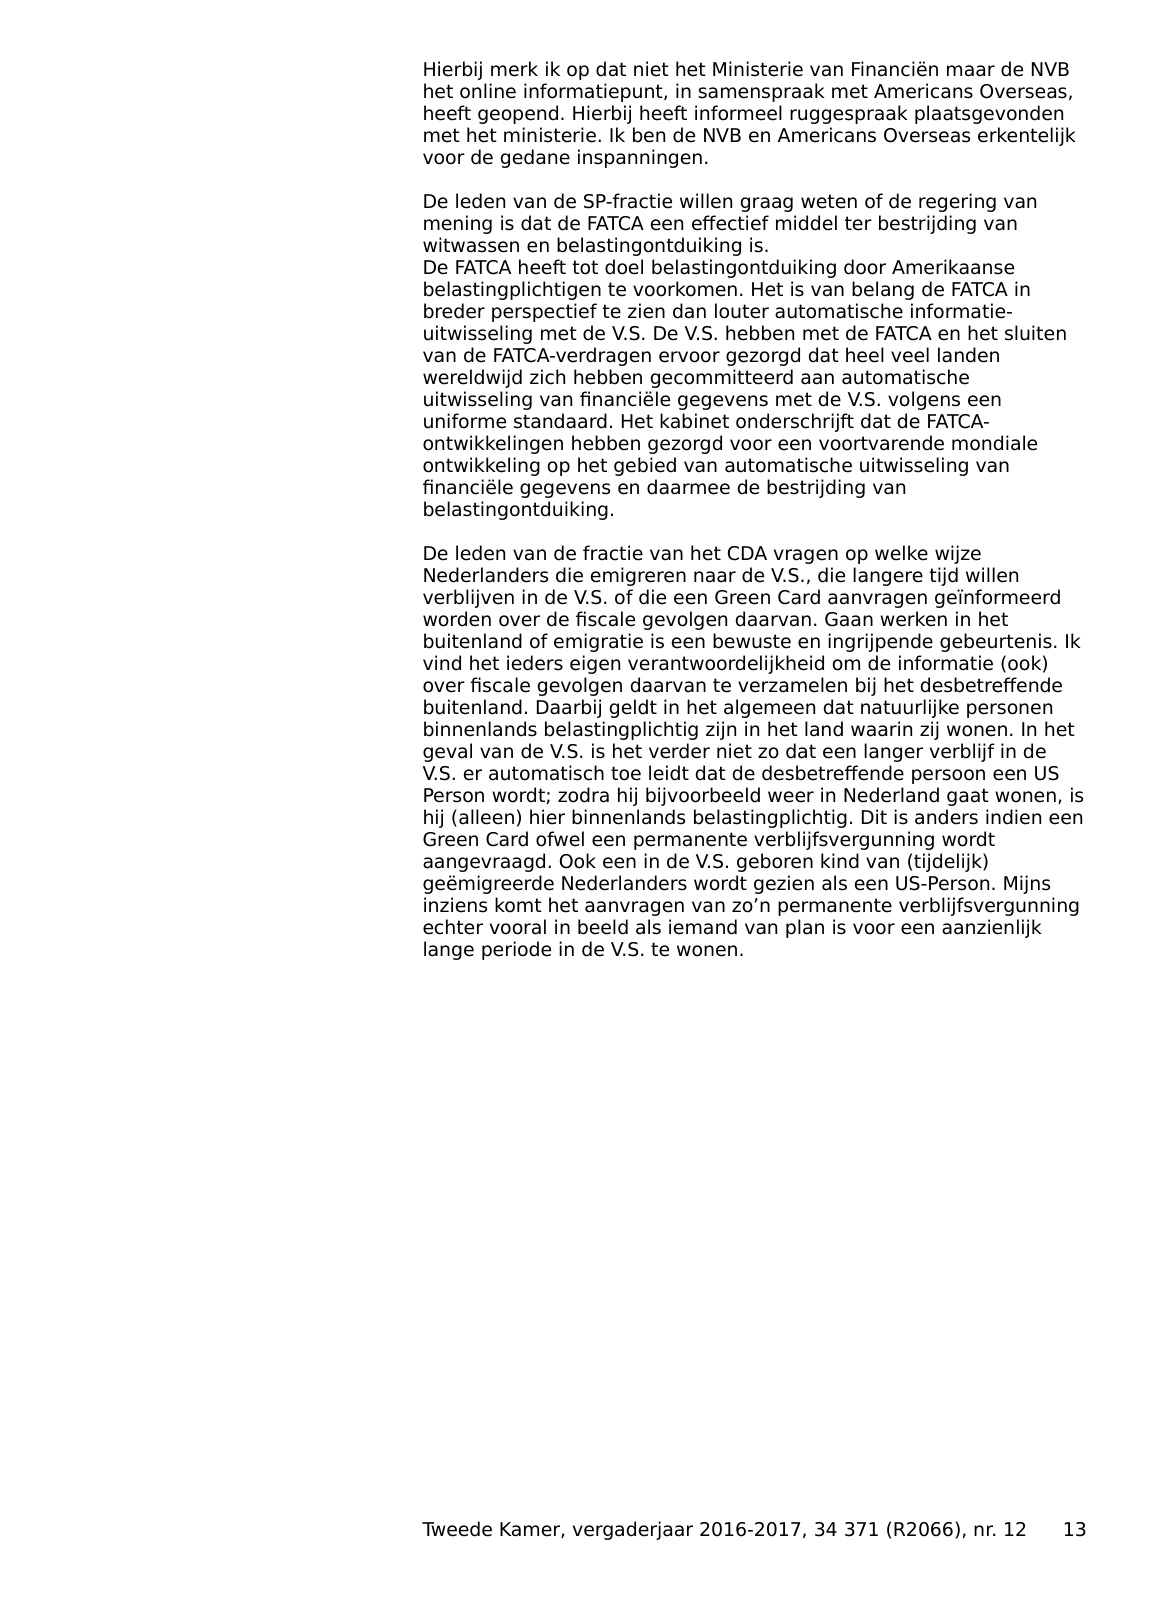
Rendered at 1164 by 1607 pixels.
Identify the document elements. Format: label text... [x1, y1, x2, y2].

text Hierbij merk ik op dat niet het Ministerie van Financiën maar de NVB het online informatiepunt, in samenspraak met Americans Overseas, heeft geopend. Hierbij heeft informeel ruggespraak plaatsgevonden met het ministerie. Ik ben de NVB en Americans Overseas erkentelijk voor de gedane inspanningen. [422, 59, 1087, 169]
text De leden van de SP-fractie willen graag weten of de regering van mening is dat de FATCA een effectief middel ter bestrijding van witwassen en belastingontduiking is. [422, 191, 1087, 257]
text De FATCA heeft tot doel belastingontduiking door Amerikaanse belastingplichtigen te voorkomen. Het is van belang de FATCA in breder perspectief te zien dan louter automatische informatie-uitwisseling met de V.S. De V.S. hebben met de FATCA en het sluiten van de FATCA-verdragen ervoor gezorgd dat heel veel landen wereldwijd zich hebben gecommitteerd aan automatische uitwisseling van financiële gegevens met de V.S. volgens een uniforme standaard. Het kabinet onderschrijft dat de FATCA-ontwikkelingen hebben gezorgd voor een voortvarende mondiale ontwikkeling op het gebied van automatische uitwisseling van financiële gegevens en daarmee de bestrijding van belastingontduiking. [422, 257, 1087, 521]
text De leden van de fractie van het CDA vragen op welke wijze Nederlanders die emigreren naar de V.S., die langere tijd willen verblijven in de V.S. of die een Green Card aanvragen geïnformeerd worden over de fiscale gevolgen daarvan. Gaan werken in het buitenland of emigratie is een bewuste en ingrijpende gebeurtenis. Ik vind het ieders eigen verantwoordelijkheid om de informatie (ook) over fiscale gevolgen daarvan te verzamelen bij het desbetreffende buitenland. Daarbij geldt in het algemeen dat natuurlijke personen binnenlands belastingplichtig zijn in het land waarin zij wonen. In het geval van de V.S. is het verder niet zo dat een langer verblijf in de V.S. er automatisch toe leidt dat de desbetreffende persoon een US Person wordt; zodra hij bijvoorbeeld weer in Nederland gaat wonen, is hij (alleen) hier binnenlands belastingplichtig. Dit is anders indien een Green Card ofwel een permanente verblijfsvergunning wordt aangevraagd. Ook een in de V.S. geboren kind van (tijdelijk) geëmigreerde Nederlanders wordt gezien als een US-Person. Mijns inziens komt het aanvragen van zo’n permanente verblijfsvergunning echter vooral in beeld als iemand van plan is voor een aanzienlijk lange periode in de V.S. te wonen. [422, 543, 1087, 961]
